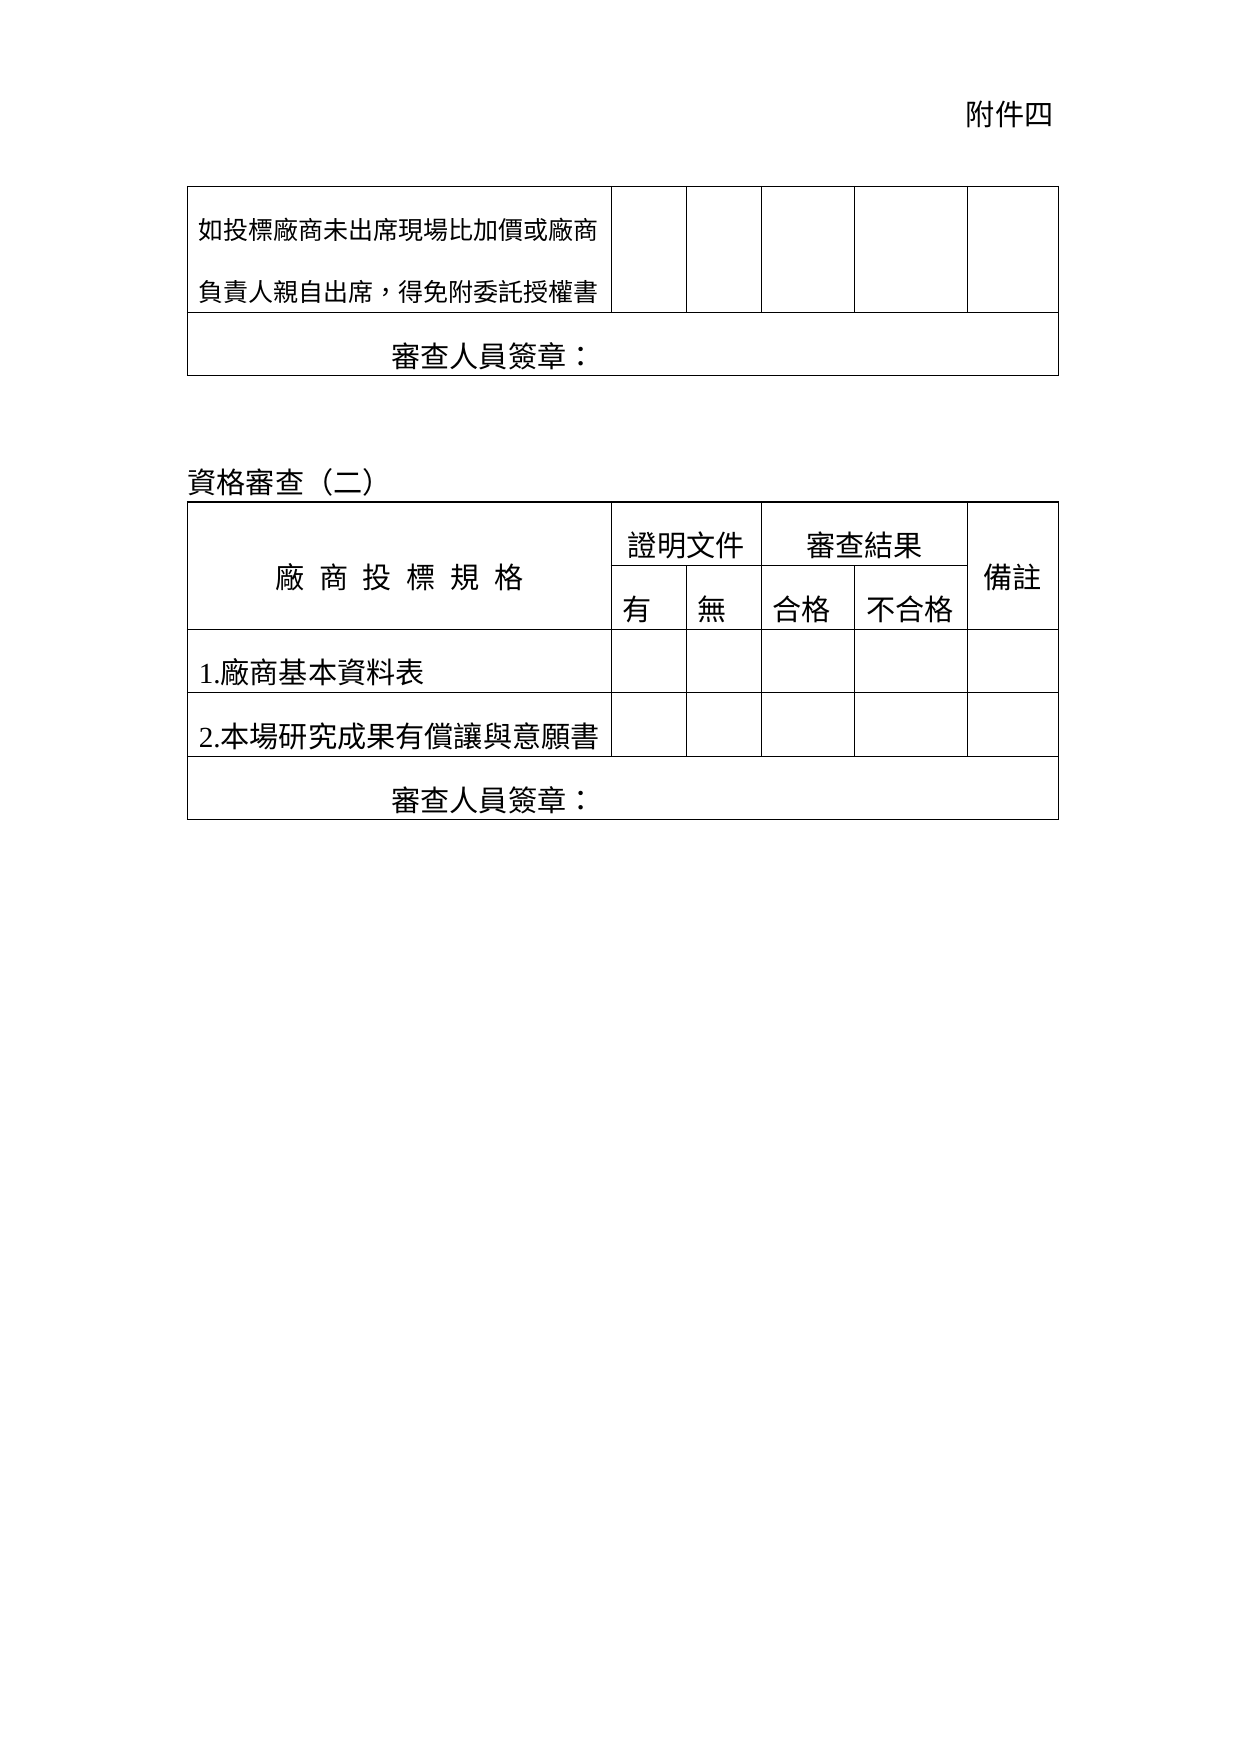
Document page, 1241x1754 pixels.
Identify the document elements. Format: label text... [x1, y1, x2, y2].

table_cell [762, 630, 854, 692]
table_cell [612, 630, 686, 692]
table_cell [687, 187, 761, 312]
table_cell 不合格 [855, 566, 967, 628]
table_cell [612, 693, 686, 756]
table_cell 審查人員簽章： [188, 313, 1058, 375]
table_cell [855, 187, 967, 312]
table_cell 1.廠商基本資料表 [188, 630, 611, 692]
table_cell [687, 693, 761, 756]
table_cell [762, 187, 854, 312]
table_cell 合格 [762, 566, 854, 628]
table_cell [968, 630, 1058, 692]
table_header 廠 商 投 標 規 格 [188, 503, 611, 628]
table_cell [687, 630, 761, 692]
table_cell [968, 693, 1058, 756]
table_cell 有 [612, 566, 686, 628]
text 資格審查（二） [187, 439, 1053, 501]
table_cell [855, 693, 967, 756]
table_header 審查結果 [762, 503, 967, 565]
table_cell 如投標廠商未出席現場比加價或廠商負責人親自出席，得免附委託授權書 [188, 187, 611, 312]
table_cell [612, 187, 686, 312]
table_header 證明文件 [612, 503, 761, 565]
table_cell [968, 187, 1058, 312]
table_cell 無 [687, 566, 761, 628]
table_cell 審查人員簽章： [188, 757, 1058, 819]
table_header 備註 [968, 503, 1058, 628]
table_cell [762, 693, 854, 756]
table_cell [855, 630, 967, 692]
table_cell 2.本場研究成果有償讓與意願書 [188, 693, 611, 756]
